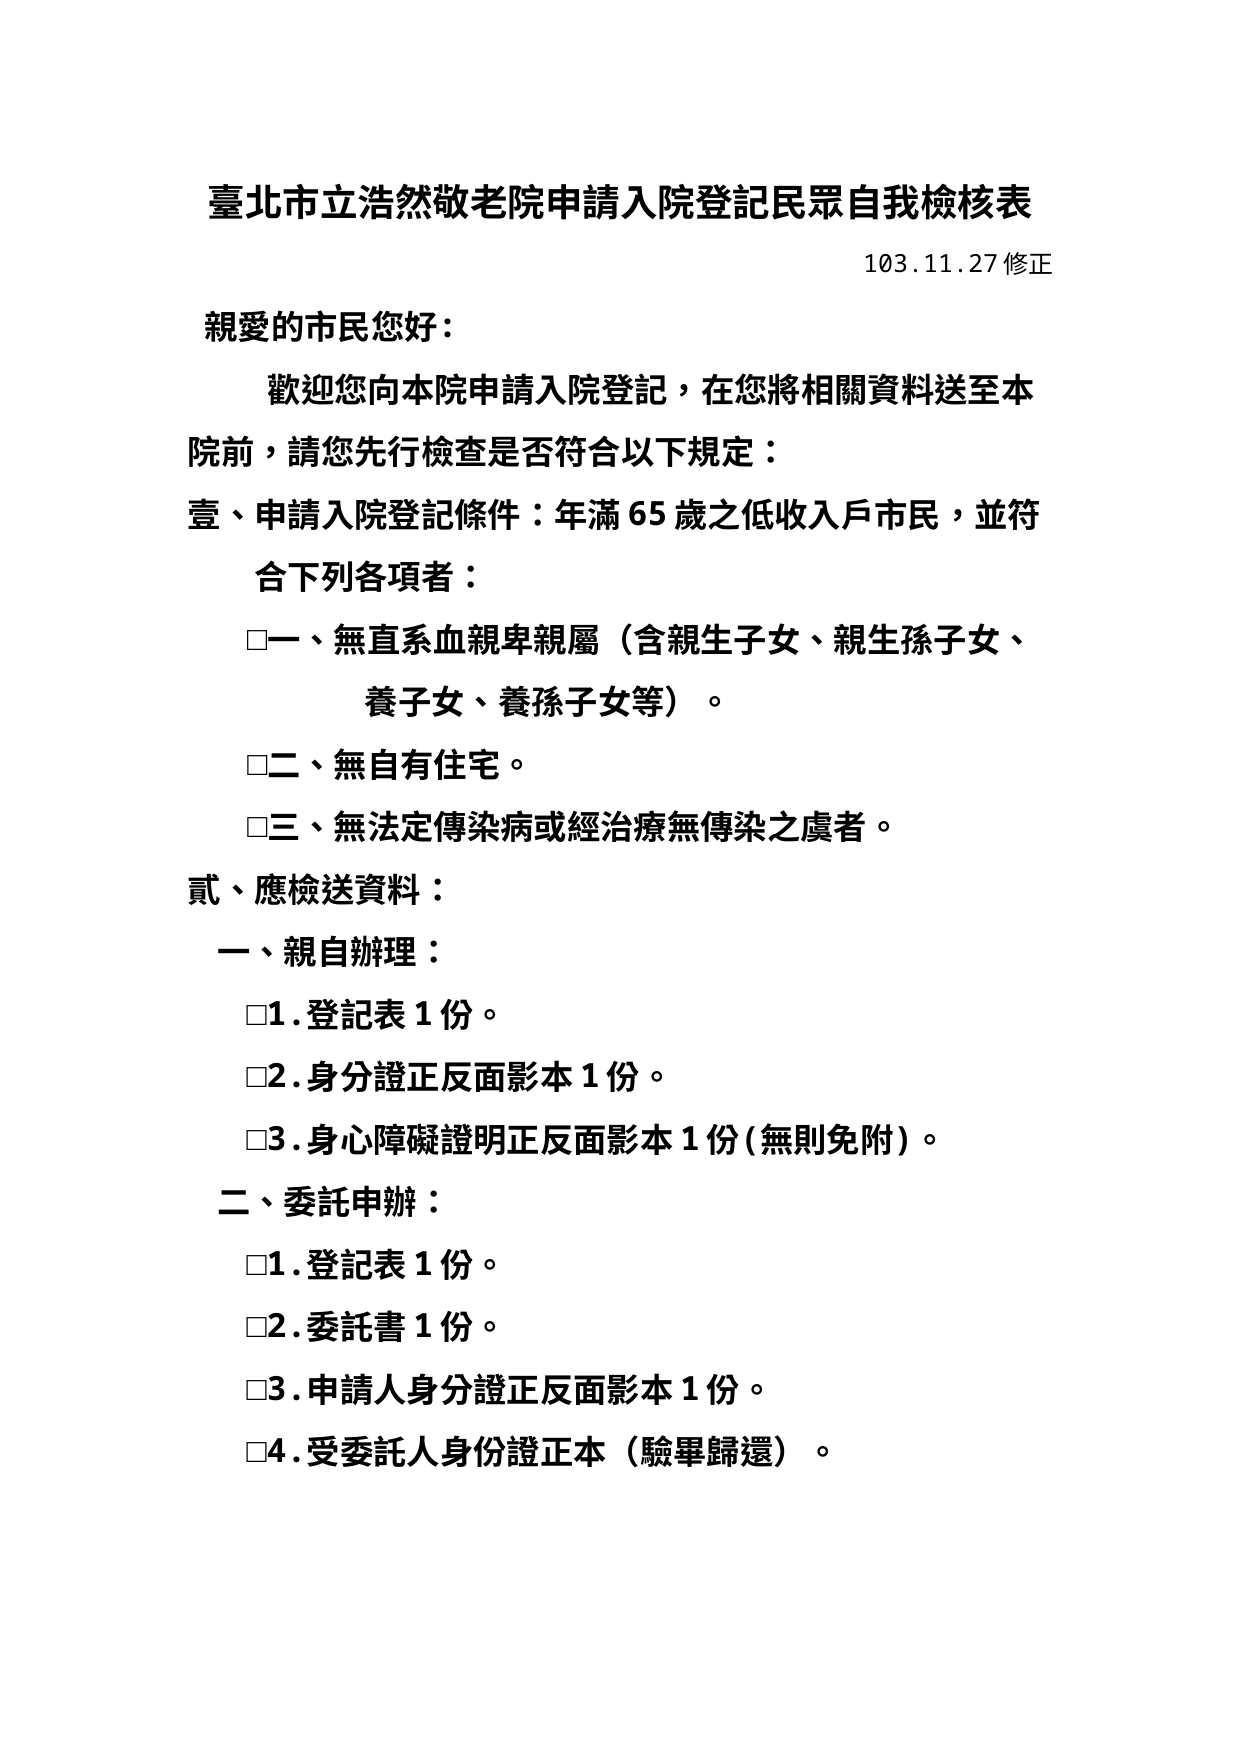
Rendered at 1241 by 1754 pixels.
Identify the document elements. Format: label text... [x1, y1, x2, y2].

text □4.受委託人身份證正本（驗畢歸還）。 [246, 1408, 1053, 1471]
text □2.委託書1份。 [246, 1283, 1053, 1346]
text 親愛的市民您好: [187, 283, 1053, 346]
text 臺北市立浩然敬老院申請入院登記民眾自我檢核表 [187, 158, 1053, 221]
text □二、無自有住宅。 [247, 721, 1053, 783]
text 壹、申請入院登記條件：年滿65歲之低收入戶市民，並符合下列各項者： [187, 471, 1053, 596]
text □一、無直系血親卑親屬（含親生子女、親生孫子女、養子女、養孫子女等）。 [247, 596, 1053, 721]
text □3.申請人身分證正反面影本1份。 [246, 1346, 1053, 1408]
text 歡迎您向本院申請入院登記，在您將相關資料送至本院前，請您先行檢查是否符合以下規定： [187, 346, 1053, 471]
text □2.身分證正反面影本1份。 [246, 1033, 1053, 1096]
text □3.身心障礙證明正反面影本1份(無則免附)。 [246, 1096, 1053, 1158]
text 一、親自辦理： [217, 908, 1053, 971]
text 貳、應檢送資料： [187, 846, 1053, 908]
text 103.11.27修正 [187, 221, 1053, 283]
text □三、無法定傳染病或經治療無傳染之虞者。 [247, 783, 1053, 846]
text 二、委託申辦： [217, 1158, 1053, 1221]
text □1.登記表1份。 [246, 1221, 1053, 1283]
text □1.登記表1份。 [246, 971, 1053, 1033]
